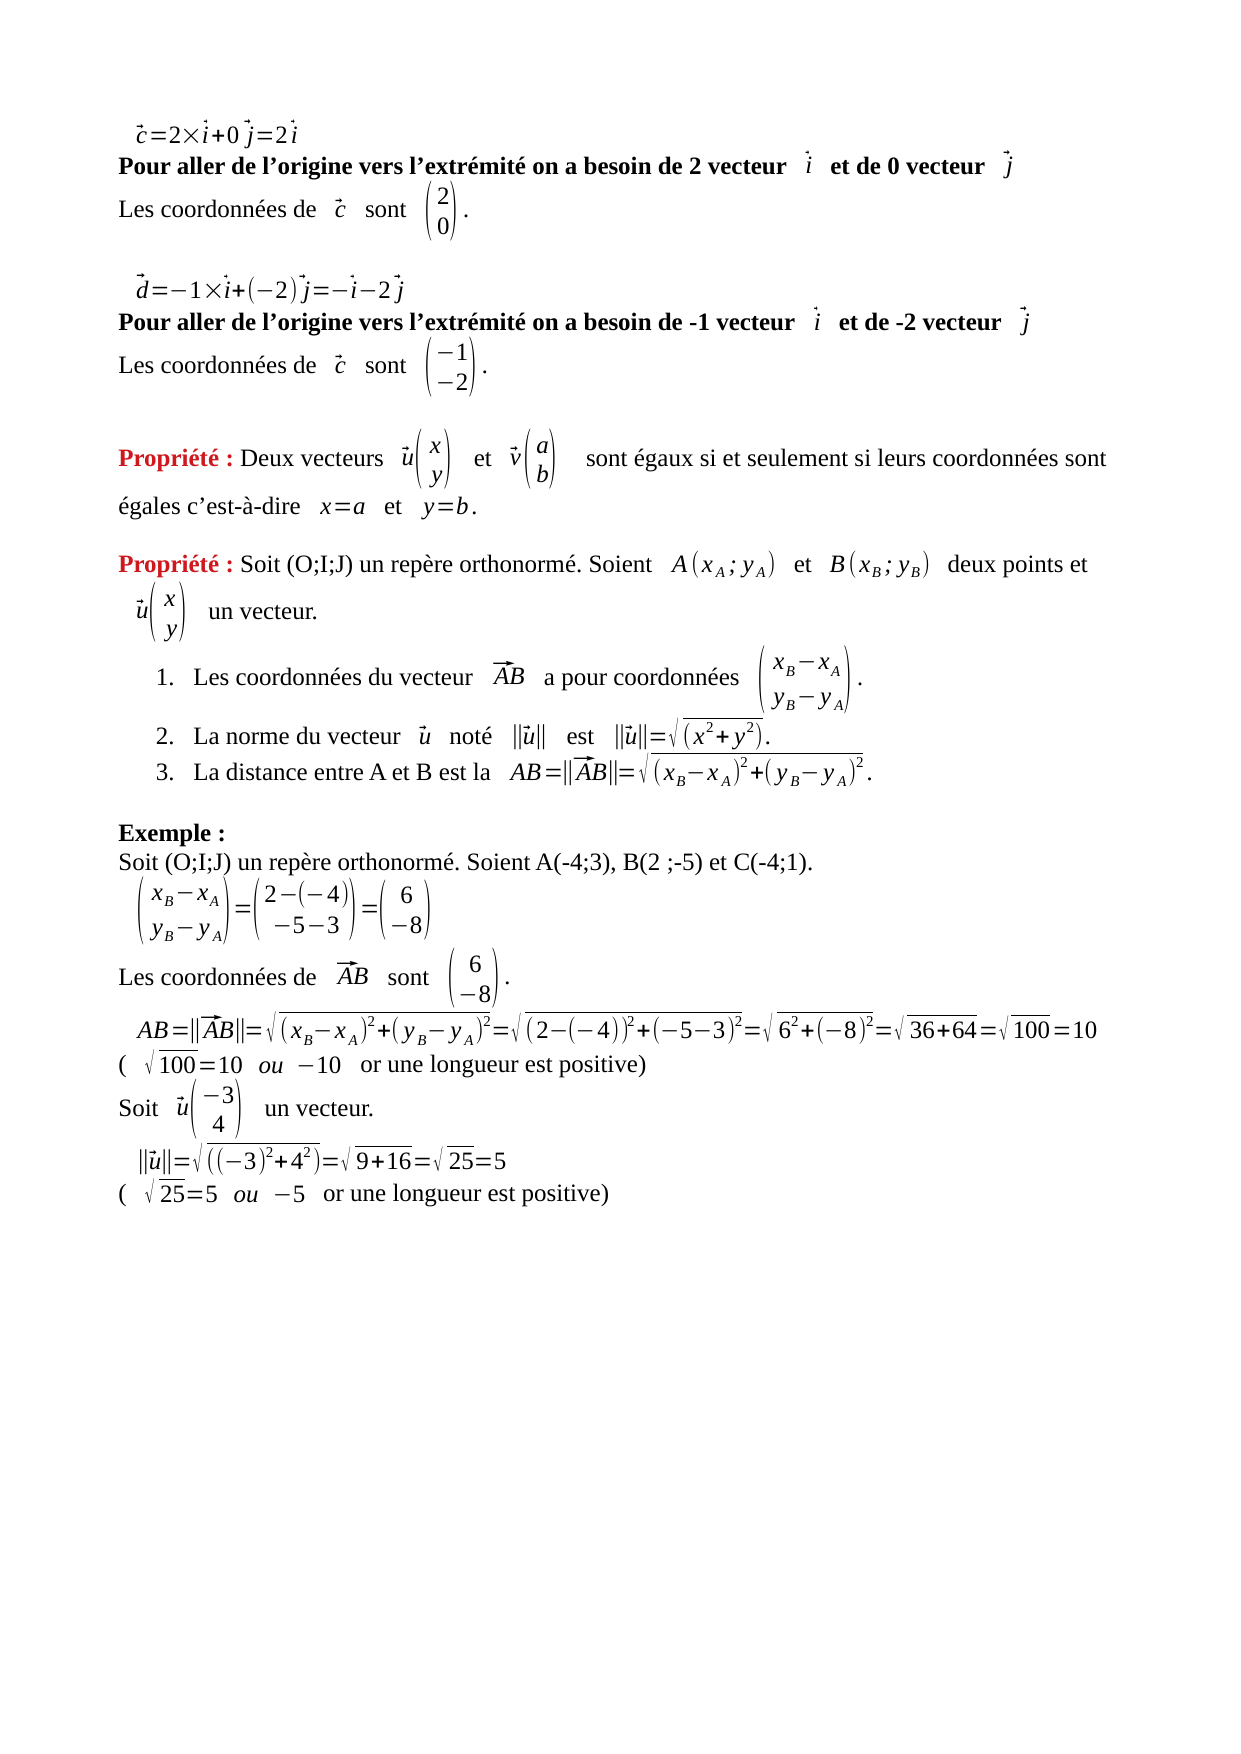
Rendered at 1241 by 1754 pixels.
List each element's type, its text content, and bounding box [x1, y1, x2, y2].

text Exemple : [118, 818, 1122, 847]
text Pour aller de l’origine vers l’extrémité on a besoin de -1 vecteuret de -2 vecteur [118, 305, 1122, 336]
text Soit (O;I;J) un repère orthonormé. Soient A(-4;3), B(2 ;-5) et C(-4;1). [118, 847, 1122, 876]
text Propriété : Deux vecteurset sont égaux si et seulement si leurs coordonnées sont égales c’est-à-direet [118, 428, 1122, 520]
list La distance entre A et B est la [156, 752, 1122, 789]
text Pour aller de l’origine vers l’extrémité on a besoin de 2 vecteuret de 0 vecteur [118, 149, 1122, 179]
list La norme du vecteurnotéest [156, 716, 1122, 752]
text (or une longueur est positive) [118, 1048, 1122, 1078]
text (or une longueur est positive) [118, 1177, 1122, 1207]
text Les coordonnées desont [118, 336, 1122, 399]
text Les coordonnées desont [118, 947, 1122, 1011]
list Les coordonnées du vecteura pour coordonnées [156, 645, 1122, 716]
text Propriété : Soit (O;I;J) un repère orthonormé. Soientetdeux points etun vecteur. [118, 549, 1122, 645]
text Les coordonnées desont [118, 179, 1122, 243]
text Soitun vecteur. [118, 1078, 1122, 1142]
